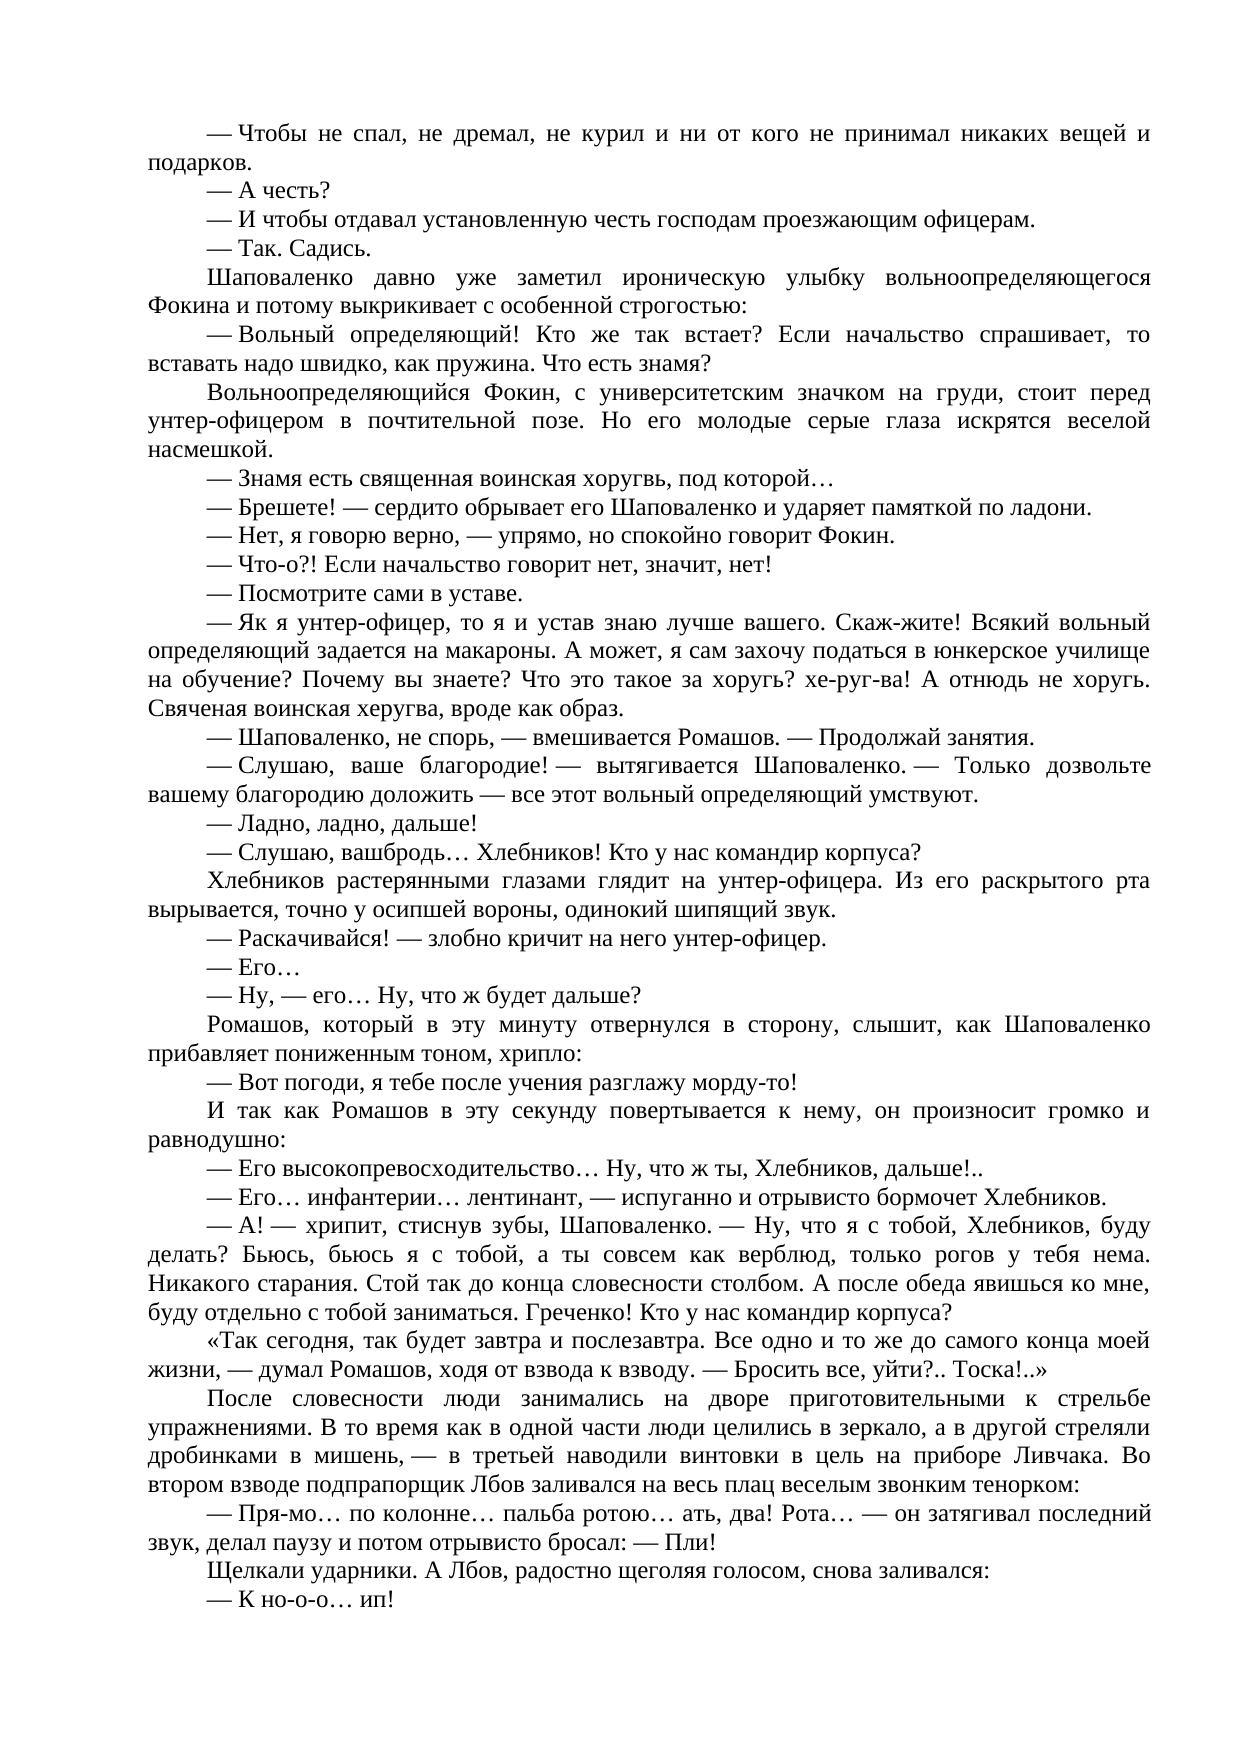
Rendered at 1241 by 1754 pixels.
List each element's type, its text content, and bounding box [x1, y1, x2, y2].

text Шаповаленко давно уже заметил ироническую улыбку вольноопределяющегося Фокина и потому выкрикивает с особенной строгостью: [148, 262, 1152, 319]
text «Так сегодня, так будет завтра и послезавтра. Все одно и то же до самого конца моей жизни, — думал Ромашов, ходя от взвода к взводу. — Бросить все, уйти?.. Тоска!..» [148, 1326, 1152, 1383]
text — Его… инфантерии… лентинант, — испуганно и отрывисто бормочет Хлебников. [148, 1182, 1152, 1211]
text — Шаповаленко, не спорь, — вмешивается Ромашов. — Продолжай занятия. [148, 722, 1152, 751]
text Вольноопределяющийся Фокин, с университетским значком на груди, стоит перед унтер-офицером в почтительной позе. Но его молодые серые глаза искрятся веселой насмешкой. [148, 377, 1152, 463]
text — Брешете! — сердито обрывает его Шаповаленко и ударяет памяткой по ладони. [148, 492, 1152, 521]
text — Его… [148, 952, 1152, 981]
text — Слушаю, ваше благородие! — вытягивается Шаповаленко. — Только дозвольте вашему благородию доложить — все этот вольный определяющий умствуют. [148, 751, 1152, 808]
text — К но-о-о… ип! [148, 1584, 1152, 1613]
text — Пря-мо… по колонне… пальба ротою… ать, два! Рота… — он затягивал последний звук, делал паузу и потом отрывисто бросал: — Пли! [148, 1498, 1152, 1556]
text — Что-о?! Если начальство говорит нет, значит, нет! [148, 549, 1152, 578]
text — Нет, я говорю верно, — упрямо, но спокойно говорит Фокин. [148, 521, 1152, 549]
text Щелкали ударники. А Лбов, радостно щеголяя голосом, снова заливался: [148, 1556, 1152, 1584]
text — Як я унтер-офицер, то я и устав знаю лучше вашего. Скаж-жите! Всякий вольный определяющий задается на макароны. А может, я сам захочу податься в юнкерское училище на обучение? Почему вы знаете? Что это такое за хоругь? хе-руг-ва! А отнюдь не хоругь. Свяченая воинская херугва, вроде как образ. [148, 607, 1152, 722]
text — Его высокопревосходительство… Ну, что ж ты, Хлебников, дальше!.. [148, 1153, 1152, 1182]
text — А! — хрипит, стиснув зубы, Шаповаленко. — Ну, что я с тобой, Хлебников, буду делать? Бьюсь, бьюсь я с тобой, а ты совсем как верблюд, только рогов у тебя нема. Никакого старания. Стой так до конца словесности столбом. А после обеда явишься ко мне, буду отдельно с тобой заниматься. Греченко! Кто у нас командир корпуса? [148, 1211, 1152, 1326]
text — Вот погоди, я тебе после учения разглажу морду-то! [148, 1067, 1152, 1096]
text — Ладно, ладно, дальше! [148, 808, 1152, 837]
text — Так. Садись. [148, 233, 1152, 262]
text И так как Ромашов в эту секунду повертывается к нему, он произносит громко и равнодушно: [148, 1096, 1152, 1153]
text Хлебников растерянными глазами глядит на унтер-офицера. Из его раскрытого рта вырывается, точно у осипшей вороны, одинокий шипящий звук. [148, 866, 1152, 923]
text — А честь? [148, 176, 1152, 204]
text — Чтобы не спал, не дремал, не курил и ни от кого не принимал никаких вещей и подарков. [148, 118, 1152, 176]
text — Посмотрите сами в уставе. [148, 578, 1152, 607]
text — Слушаю, вашбродь… Хлебников! Кто у нас командир корпуса? [148, 837, 1152, 866]
text — Знамя есть священная воинская хоругвь, под которой… [148, 463, 1152, 492]
text После словесности люди занимались на дворе приготовительными к стрельбе упражнениями. В то время как в одной части люди целились в зеркало, а в другой стреляли дробинками в мишень, — в третьей наводили винтовки в цель на приборе Ливчака. Во втором взводе подпрапорщик Лбов заливался на весь плац веселым звонким тенорком: [148, 1383, 1152, 1498]
text Ромашов, который в эту минуту отвернулся в сторону, слышит, как Шаповаленко прибавляет пониженным тоном, хрипло: [148, 1009, 1152, 1067]
text — Вольный определяющий! Кто же так встает? Если начальство спрашивает, то вставать надо швидко, как пружина. Что есть знамя? [148, 319, 1152, 377]
text — И чтобы отдавал установленную честь господам проезжающим офицерам. [148, 204, 1152, 233]
text — Раскачивайся! — злобно кричит на него унтер-офицер. [148, 923, 1152, 952]
text — Ну, — его… Ну, что ж будет дальше? [148, 981, 1152, 1009]
